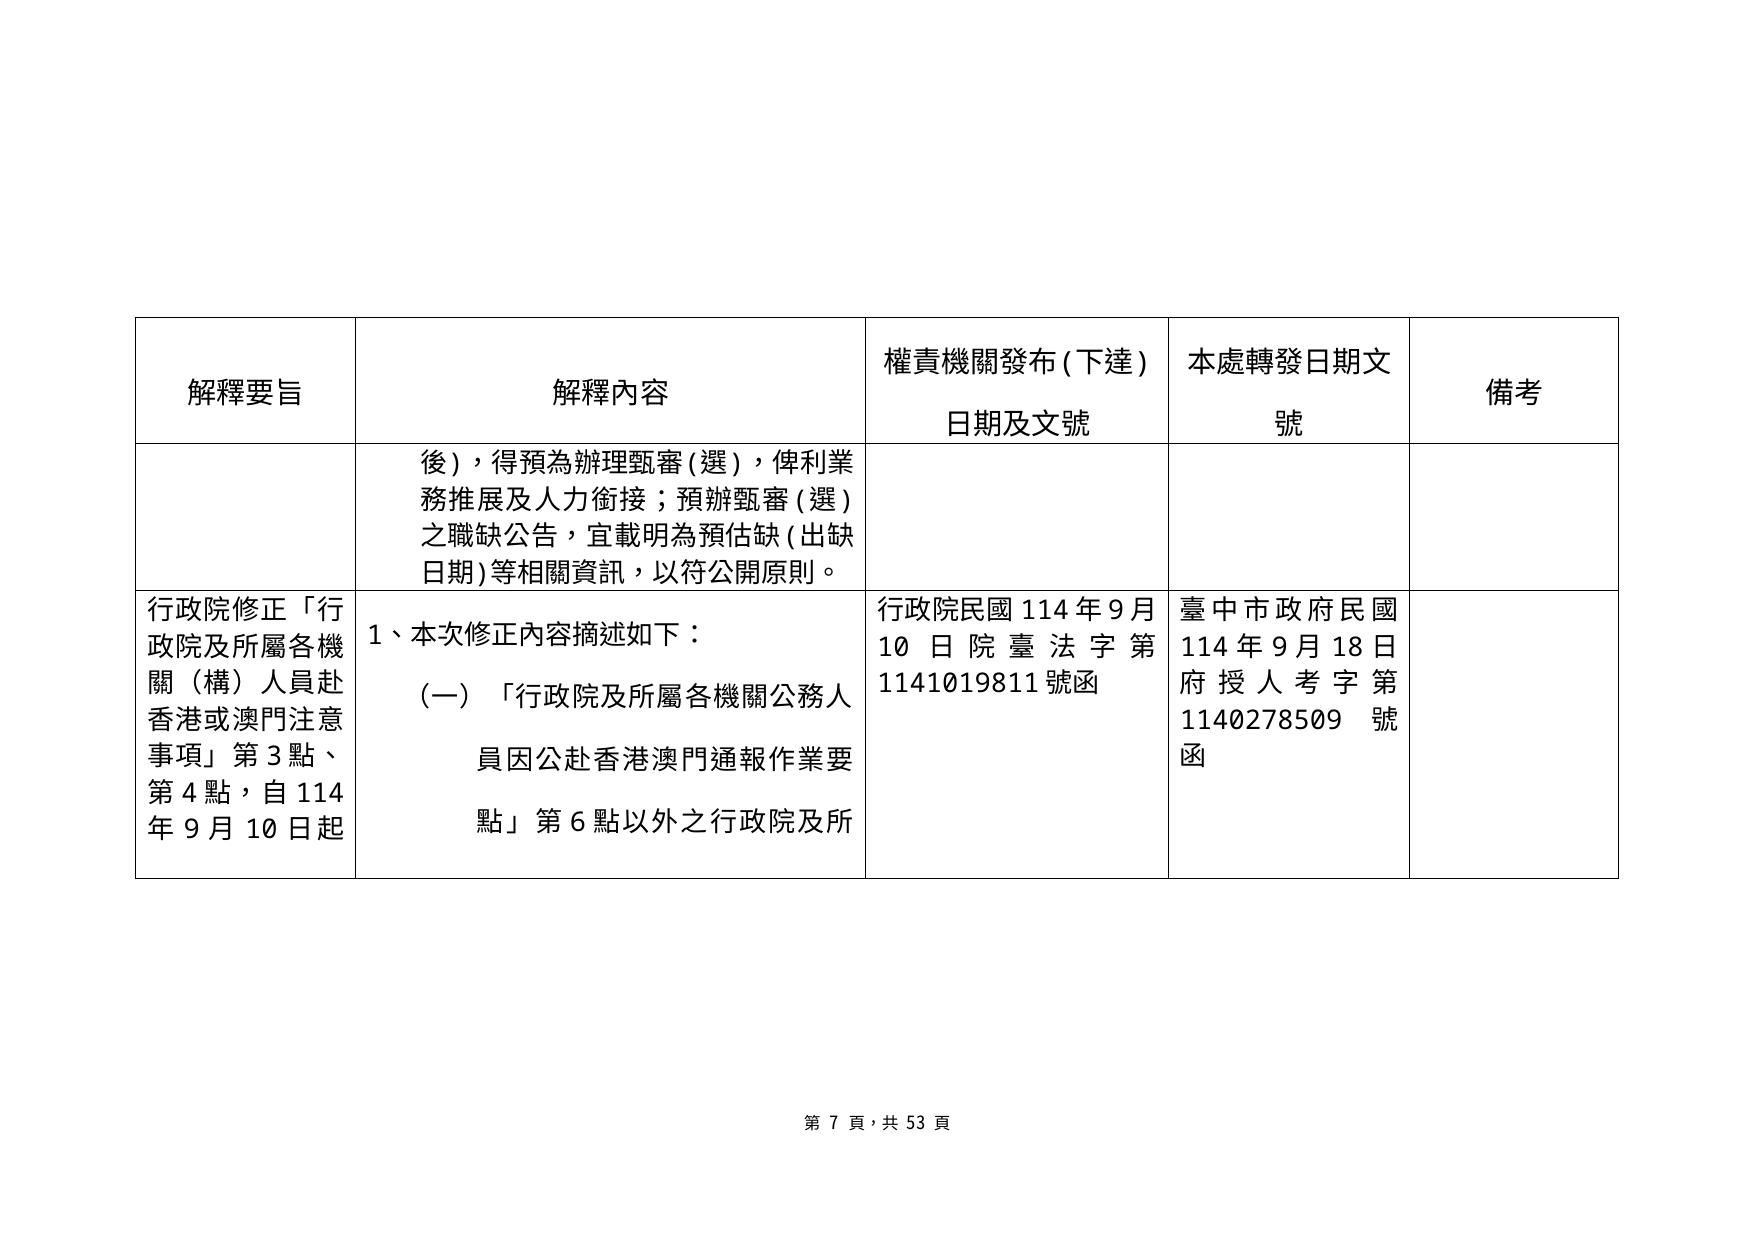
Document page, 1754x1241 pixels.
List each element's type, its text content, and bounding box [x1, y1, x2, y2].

table_cell [1169, 444, 1409, 589]
table_cell 後)，得預為辦理甄審(選)，俾利業務推展及人力銜接；預辦甄審(選)之職缺公告，宜載明為預估缺(出缺日期)等相關資訊，以符公開原則。 [356, 444, 865, 589]
table_cell 行政院民國114年9月10日院臺法字第1141019811號函 [866, 591, 1168, 878]
table_header 本處轉發日期文號 [1169, 318, 1409, 443]
table_cell [1410, 591, 1618, 878]
table_header 解釋要旨 [136, 318, 355, 443]
table_cell [136, 444, 355, 589]
table_cell 臺中市政府民國114年9月18日府授人考字第1140278509號函 [1169, 591, 1409, 878]
table_header 解釋內容 [356, 318, 865, 443]
table_header 權責機關發布(下達) 日期及文號 [866, 318, 1168, 443]
table_header 備考 [1410, 318, 1618, 443]
table_cell [1410, 444, 1618, 589]
table_cell 行政院修正「行政院及所屬各機關（構）人員赴香港或澳門注意事項」第3點、第4點，自114年9月10日起 [136, 591, 355, 878]
table_cell 本次修正內容摘述如下： （一）「行政院及所屬各機關公務人員因公赴香港澳門通報作業要點」第6點以外之行政院及所 [356, 591, 865, 878]
table_cell [866, 444, 1168, 589]
